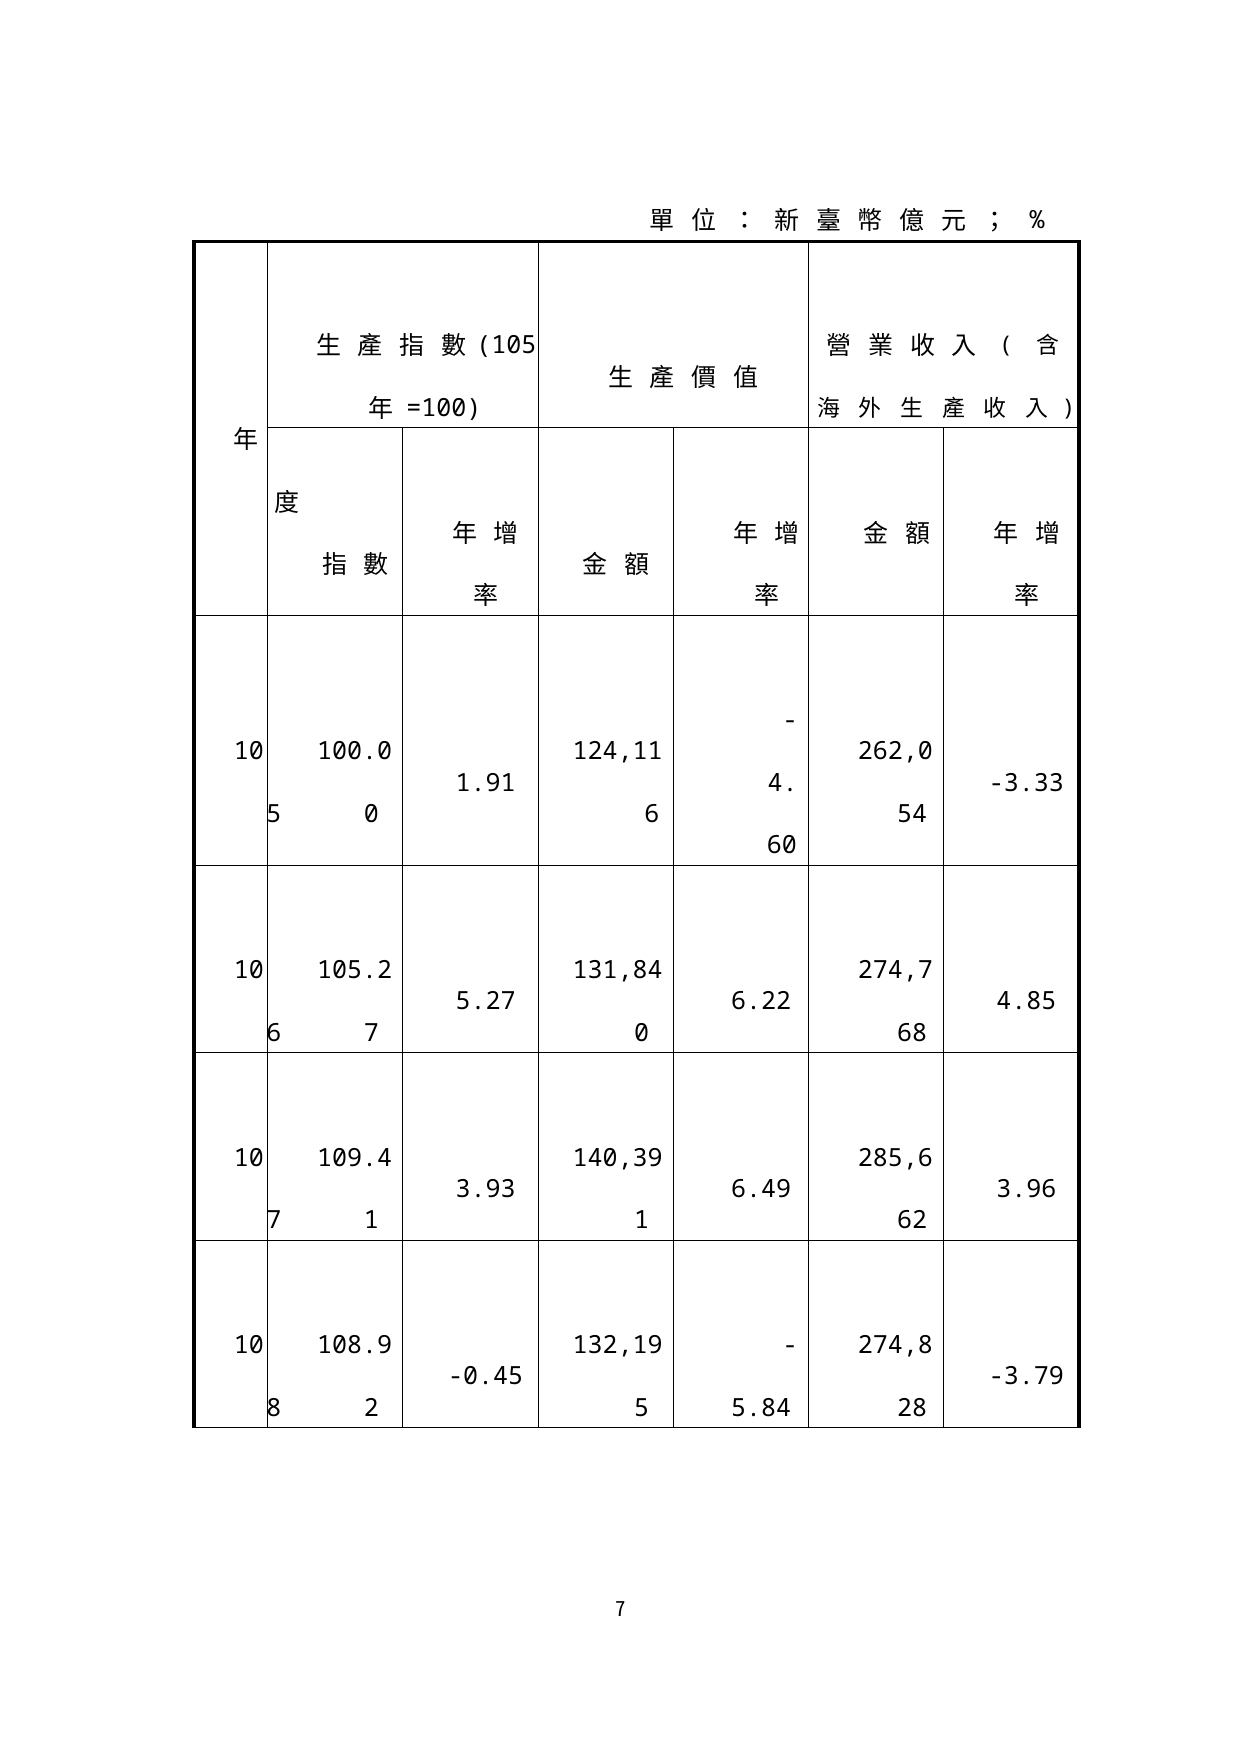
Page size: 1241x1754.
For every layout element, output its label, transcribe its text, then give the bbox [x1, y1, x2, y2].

table_cell 指數 [268, 428, 402, 615]
table_cell -3.33 [944, 616, 1077, 865]
table_cell 108 [196, 1241, 267, 1427]
table_cell 274,828 [809, 1241, 943, 1427]
table_cell 年增率 [674, 428, 808, 615]
table_cell 金額 [539, 428, 673, 615]
text 單位：新臺幣億元；% [183, 177, 1058, 240]
table_cell 5.27 [403, 866, 538, 1052]
table_cell -0.45 [403, 1241, 538, 1427]
table_cell 140,391 [539, 1053, 673, 1240]
table_header 年度 [196, 243, 267, 615]
table_cell 1.91 [403, 616, 538, 865]
table_cell 262,054 [809, 616, 943, 865]
table_cell 132,195 [539, 1241, 673, 1427]
table_header 營業收入(含海外生產收入) [809, 243, 1077, 427]
table_header 生產指數(105年=100) [268, 243, 538, 427]
table_cell 106 [196, 866, 267, 1052]
table_cell 年增率 [403, 428, 538, 615]
table_cell -5.84 [674, 1241, 808, 1427]
table_cell 年增率 [944, 428, 1077, 615]
table_cell -3.79 [944, 1241, 1077, 1427]
table_cell 3.93 [403, 1053, 538, 1240]
table_cell 109.41 [268, 1053, 402, 1240]
table_cell 107 [196, 1053, 267, 1240]
table_cell 108.92 [268, 1241, 402, 1427]
table_cell 131,840 [539, 866, 673, 1052]
table_cell 105.27 [268, 866, 402, 1052]
table_cell 105 [196, 616, 267, 865]
table_cell 3.96 [944, 1053, 1077, 1240]
table_cell 100.00 [268, 616, 402, 865]
table_cell 金額 [809, 428, 943, 615]
table_header 生產價值 [539, 243, 808, 427]
table_cell 285,662 [809, 1053, 943, 1240]
table_cell 274,768 [809, 866, 943, 1052]
table_cell 124,116 [539, 616, 673, 865]
table_cell 4.85 [944, 866, 1077, 1052]
table_cell 6.22 [674, 866, 808, 1052]
table_cell 6.49 [674, 1053, 808, 1240]
table_cell -4.60 [674, 616, 808, 865]
